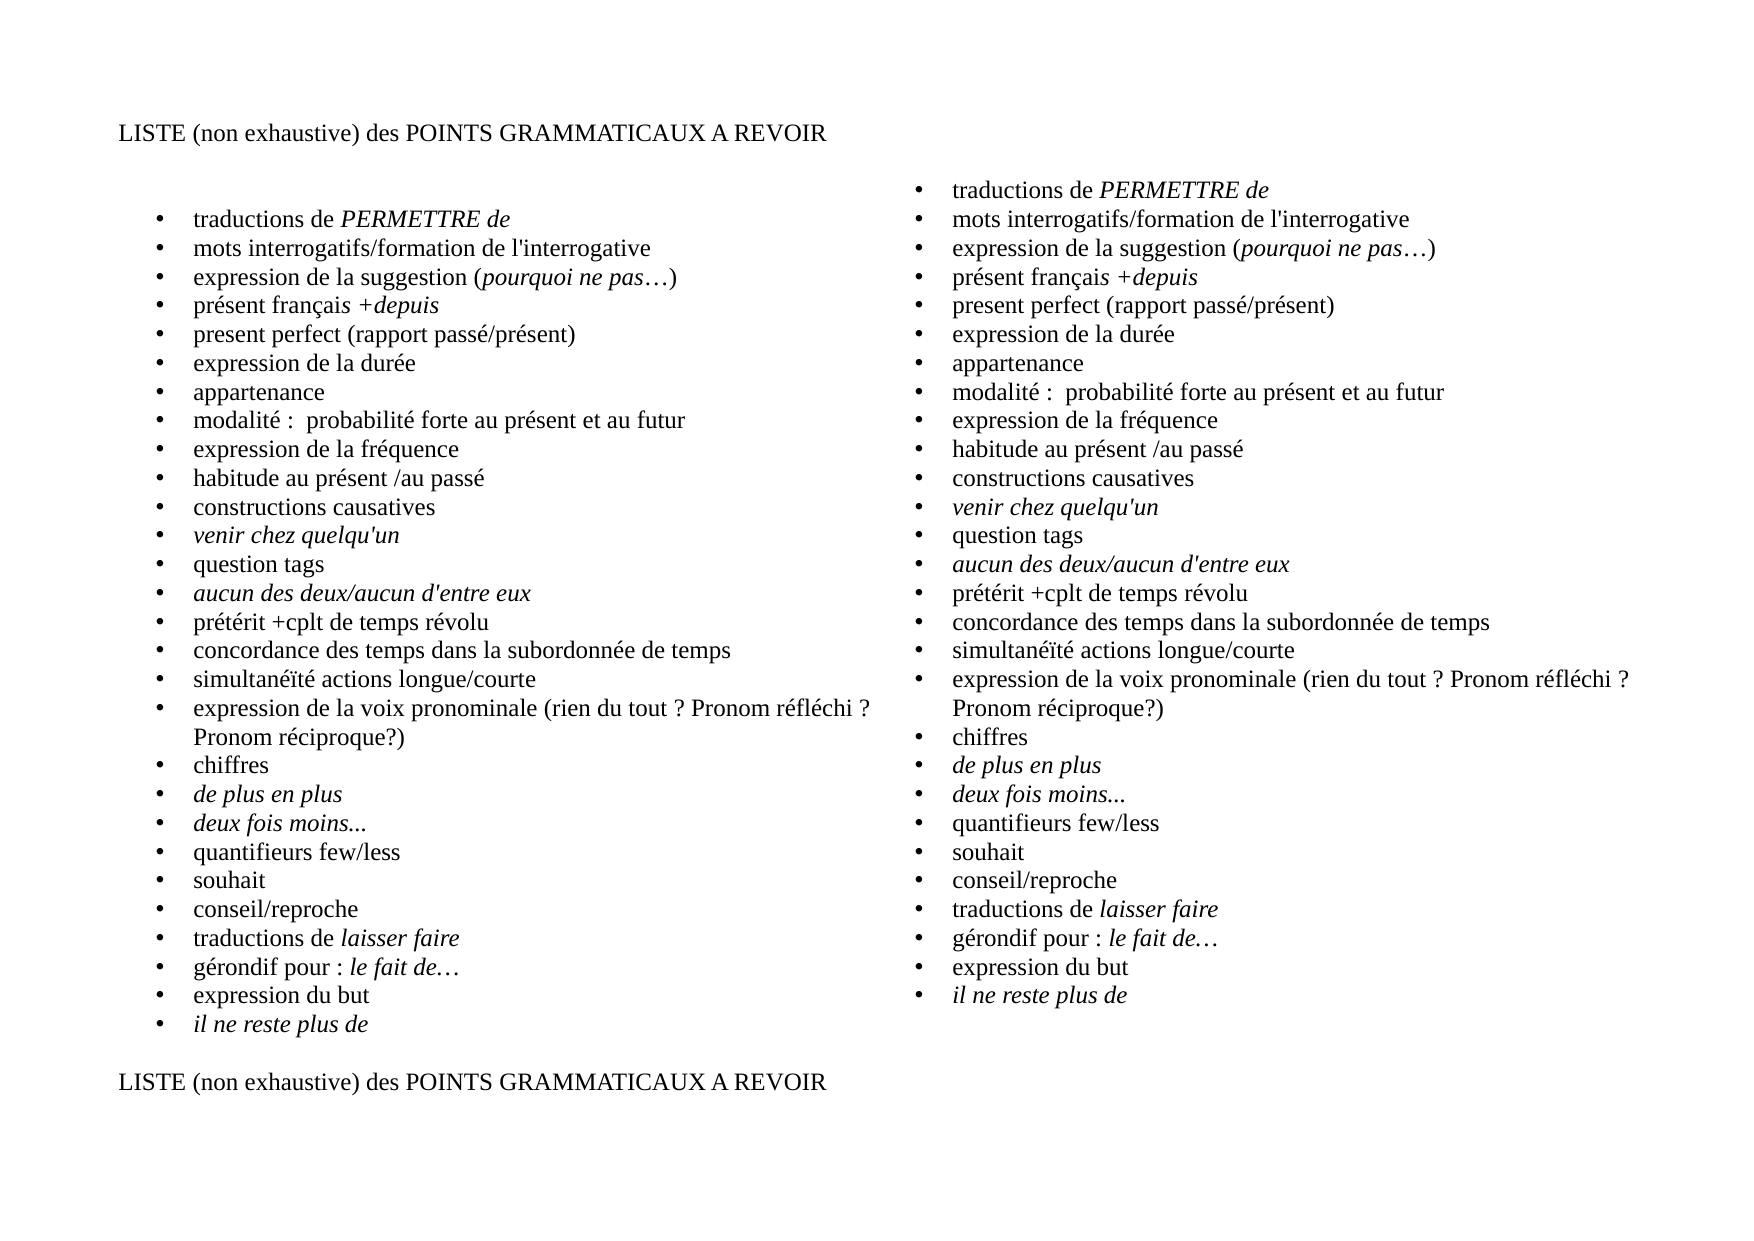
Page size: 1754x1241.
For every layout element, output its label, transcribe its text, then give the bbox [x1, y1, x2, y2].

list prétérit +cplt de temps révolu [914, 578, 1636, 607]
list chiffres [156, 751, 877, 779]
list concordance des temps dans la subordonnée de temps [914, 607, 1636, 636]
list expression de la fréquence [156, 434, 877, 463]
list constructions causatives [156, 492, 877, 521]
list conseil/reproche [914, 866, 1636, 894]
list deux fois moins... [914, 779, 1636, 808]
list appartenance [156, 377, 877, 406]
list de plus en plus [156, 779, 877, 808]
list souhait [156, 866, 877, 894]
list venir chez quelqu'un [914, 492, 1636, 521]
list question tags [914, 521, 1636, 549]
list expression de la voix pronominale (rien du tout ? Pronom réfléchi ? Pronom réciproque?) [156, 693, 877, 751]
list simultanéïté actions longue/courte [914, 636, 1636, 664]
list aucun des deux/aucun d'entre eux [914, 549, 1636, 578]
list venir chez quelqu'un [156, 521, 877, 549]
list question tags [156, 549, 877, 578]
list expression de la durée [156, 348, 877, 377]
list souhait [914, 837, 1636, 866]
text LISTE (non exhaustive) des POINTS GRAMMATICAUX A REVOIR [118, 1067, 877, 1096]
list gérondif pour : le fait de… [156, 952, 877, 981]
list habitude au présent /au passé [156, 463, 877, 492]
list mots interrogatifs/formation de l'interrogative [156, 233, 877, 262]
list modalité : probabilité forte au présent et au futur [156, 406, 877, 434]
list expression du but [914, 952, 1636, 981]
list habitude au présent /au passé [914, 434, 1636, 463]
list il ne reste plus de [156, 1009, 877, 1038]
list chiffres [914, 722, 1636, 751]
list traductions de laisser faire [914, 894, 1636, 923]
list expression de la fréquence [914, 406, 1636, 434]
list deux fois moins... [156, 808, 877, 837]
text LISTE (non exhaustive) des POINTS GRAMMATICAUX A REVOIR [118, 118, 877, 147]
list gérondif pour : le fait de… [914, 923, 1636, 952]
list aucun des deux/aucun d'entre eux [156, 578, 877, 607]
list simultanéïté actions longue/courte [156, 664, 877, 693]
list quantifieurs few/less [156, 837, 877, 866]
list quantifieurs few/less [914, 808, 1636, 837]
list mots interrogatifs/formation de l'interrogative [914, 204, 1636, 233]
list appartenance [914, 348, 1636, 377]
list constructions causatives [914, 463, 1636, 492]
list prétérit +cplt de temps révolu [156, 607, 877, 636]
list present perfect (rapport passé/présent) [156, 319, 877, 348]
list traductions de laisser faire [156, 923, 877, 952]
list expression de la durée [914, 319, 1636, 348]
list traductions de PERMETTRE de [914, 176, 1636, 204]
list expression de la suggestion (pourquoi ne pas…) [914, 233, 1636, 262]
list modalité : probabilité forte au présent et au futur [914, 377, 1636, 406]
list de plus en plus [914, 751, 1636, 779]
list present perfect (rapport passé/présent) [914, 291, 1636, 319]
list expression du but [156, 981, 877, 1009]
list traductions de PERMETTRE de [156, 204, 877, 233]
list il ne reste plus de [914, 981, 1636, 1009]
list conseil/reproche [156, 894, 877, 923]
list concordance des temps dans la subordonnée de temps [156, 636, 877, 664]
list présent français +depuis [156, 291, 877, 319]
list expression de la voix pronominale (rien du tout ? Pronom réfléchi ? Pronom réciproque?) [914, 664, 1636, 722]
list présent français +depuis [914, 262, 1636, 291]
list expression de la suggestion (pourquoi ne pas…) [156, 262, 877, 291]
